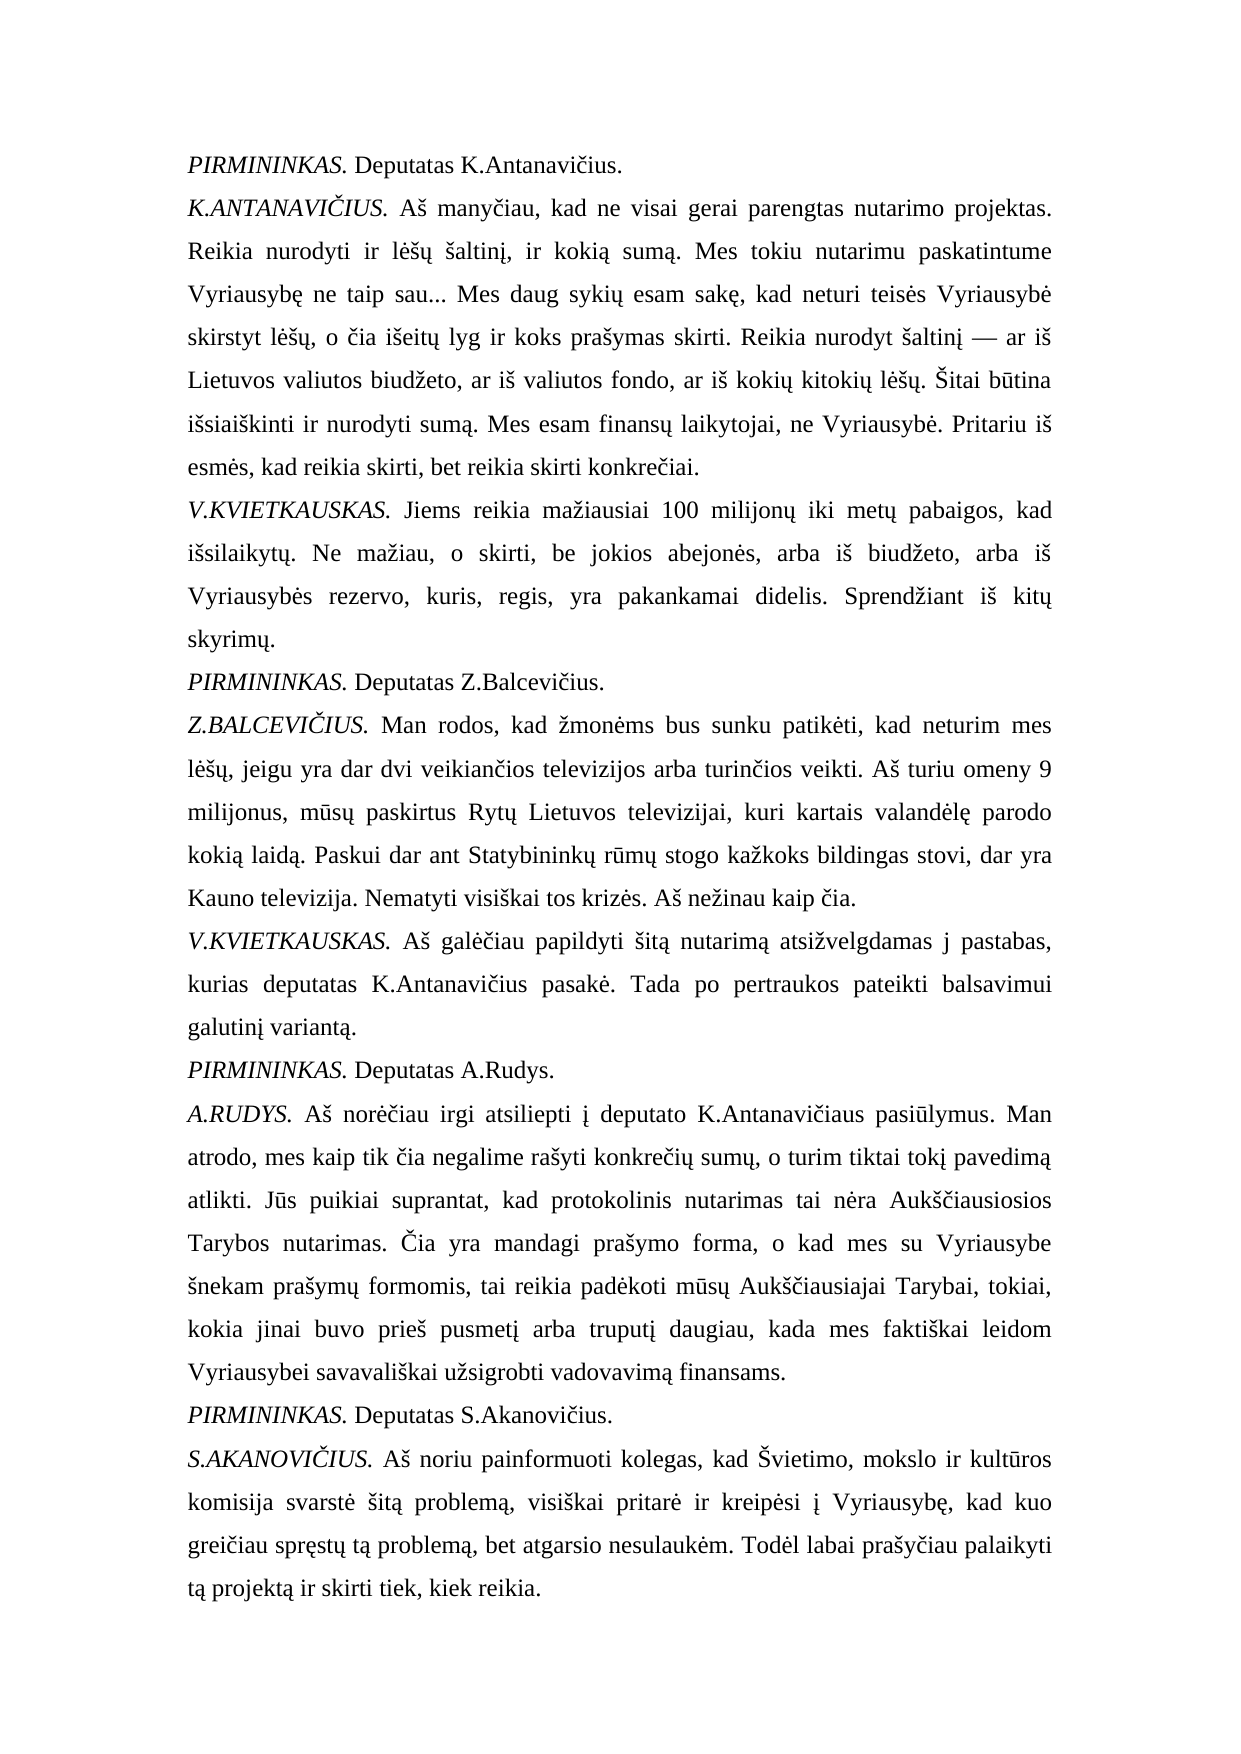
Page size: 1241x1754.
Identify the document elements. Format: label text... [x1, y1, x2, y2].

text A.RUDYS. Aš norėčiau irgi atsiliepti į deputato K.Antanavičiaus pasiūlymus. Man atrodo, mes kaip tik čia negalime rašyti konkrečių sumų, o turim tiktai tokį pavedimą atlikti. Jūs puikiai suprantat, kad protokolinis nutarimas tai nėra Aukščiausiosios Tarybos nutarimas. Čia yra mandagi prašymo forma, o kad mes su Vyriausybe šnekam prašymų formomis, tai reikia padėkoti mūsų Aukščiausiajai Tarybai, tokiai, kokia jinai buvo prieš pusmetį arba truputį daugiau, kada mes faktiškai leidom Vyriausybei savavališkai užsigrobti vadovavimą finansams. [187, 1099, 1053, 1386]
text Z.BALCEVIČIUS. Man rodos, kad žmonėms bus sunku patikėti, kad neturim mes lėšų, jeigu yra dar dvi veikiančios televizijos arba turinčios veikti. Aš turiu omeny 9 milijonus, mūsų paskirtus Rytų Lietuvos televizijai, kuri kartais valandėlę parodo kokią laidą. Paskui dar ant Statybininkų rūmų stogo kažkoks bildingas stovi, dar yra Kauno televizija. Nematyti visiškai tos krizės. Aš nežinau kaip čia. [187, 711, 1053, 912]
text K.ANTANAVIČIUS. Aš manyčiau, kad ne visai gerai parengtas nutarimo projektas. Reikia nurodyti ir lėšų šaltinį, ir kokią sumą. Mes tokiu nutarimu paskatintume Vyriausybę ne taip sau... Mes daug sykių esam sakę, kad neturi teisės Vyriausybė skirstyt lėšų, o čia išeitų lyg ir koks prašymas skirti. Reikia nurodyt šaltinį — ar iš Lietuvos valiutos biudžeto, ar iš valiutos fondo, ar iš kokių kitokių lėšų. Šitai būtina išsiaiškinti ir nurodyti sumą. Mes esam finansų laikytojai, ne Vyriausybė. Pritariu iš esmės, kad reikia skirti, bet reikia skirti konkrečiai. [187, 193, 1053, 481]
text S.AKANOVIČIUS. Aš noriu painformuoti kolegas, kad Švietimo, mokslo ir kultūros komisija svarstė šitą problemą, visiškai pritarė ir kreipėsi į Vyriausybę, kad kuo greičiau spręstų tą problemą, bet atgarsio nesulaukėm. Todėl labai prašyčiau palaikyti tą projektą ir skirti tiek, kiek reikia. [187, 1444, 1053, 1602]
text PIRMININKAS. Deputatas Z.Balcevičius. [187, 667, 1053, 696]
text V.KVIETKAUSKAS. Aš galėčiau papildyti šitą nutarimą atsižvelgdamas j pastabas, kurias deputatas K.Antanavičius pasakė. Tada po pertraukos pateikti balsavimui galutinį variantą. [187, 926, 1053, 1041]
text PIRMININKAS. Deputatas A.Rudys. [187, 1056, 1053, 1084]
text PIRMININKAS. Deputatas K.Antanavičius. [187, 150, 1053, 179]
text PIRMININKAS. Deputatas S.Akanovičius. [187, 1401, 1053, 1429]
text V.KVIETKAUSKAS. Jiems reikia mažiausiai 100 milijonų iki metų pabaigos, kad išsilaikytų. Ne mažiau, o skirti, be jokios abejonės, arba iš biudžeto, arba iš Vyriausybės rezervo, kuris, regis, yra pakankamai didelis. Sprendžiant iš kitų skyrimų. [187, 495, 1053, 653]
